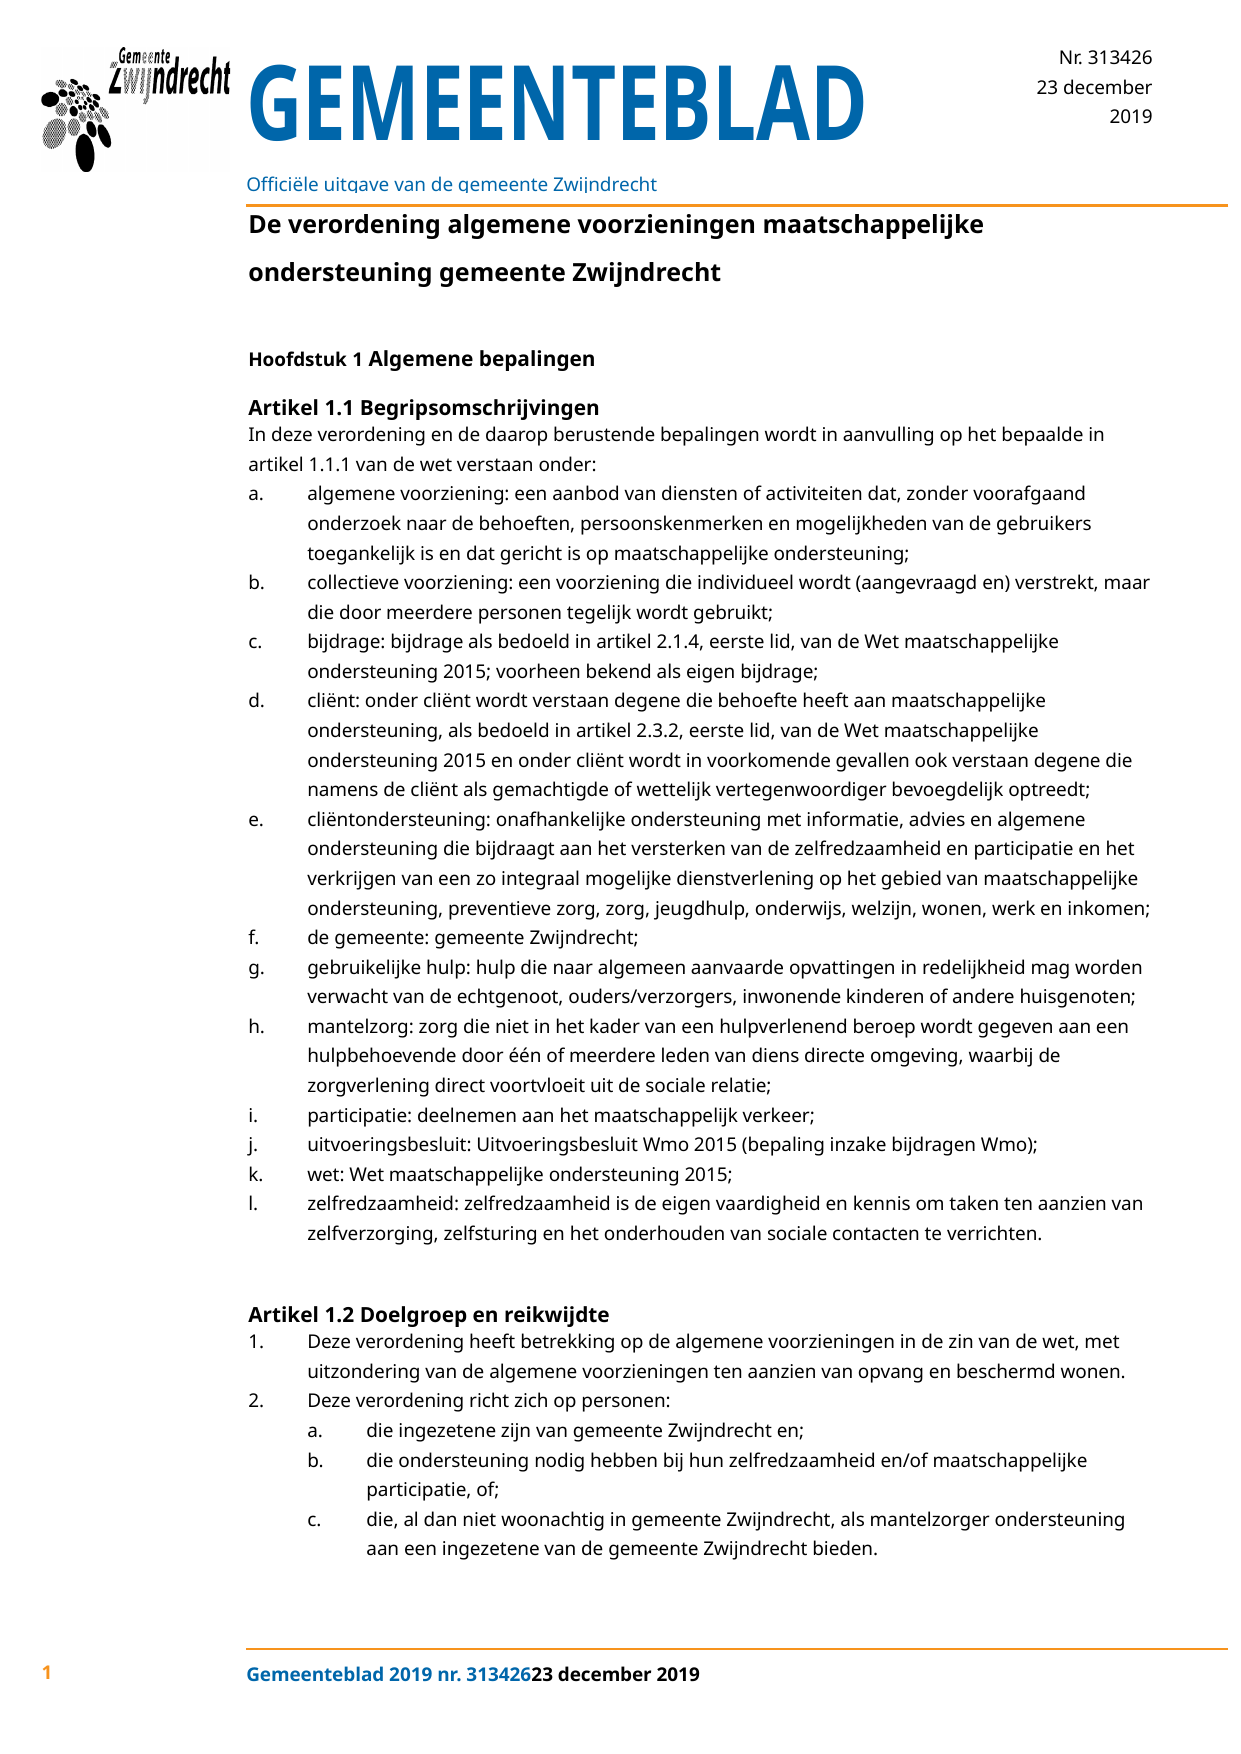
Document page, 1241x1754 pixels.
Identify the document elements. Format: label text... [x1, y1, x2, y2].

list Deze verordening richt zich op personen: [248, 1388, 1152, 1413]
list die ingezetene zijn van gemeente Zwijndrecht en; [307, 1417, 1152, 1443]
list Deze verordening heeft betrekking op de algemene voorzieningen in de zin van de wet, met uitzondering van de algemene voorzieningen ten aanzien van opvang en beschermd wonen. [248, 1328, 1152, 1384]
list die ondersteuning nodig hebben bij hun zelfredzaamheid en/of maatschappelijke participatie, of; [307, 1447, 1152, 1502]
text Hoofdstuk 1 Algemene bepalingen [248, 344, 1152, 372]
list cliënt: onder cliënt wordt verstaan degene die behoefte heeft aan maatschappelijke ondersteuning, als bedoeld in artikel 2.3.2, eerste lid, van de Wet maatschappelijke ondersteuning 2015 en onder cliënt wordt in voorkomende gevallen ook verstaan degene die namens de cliënt als gemachtigde of wettelijk vertegenwoordiger bevoegdelijk optreedt; [248, 688, 1152, 802]
list cliëntondersteuning: onafhankelijke ondersteuning met informatie, advies en algemene ondersteuning die bijdraagt aan het versterken van de zelfredzaamheid en participatie en het verkrijgen van een zo integraal mogelijke dienstverlening op het gebied van maatschappelijke ondersteuning, preventieve zorg, zorg, jeugdhulp, onderwijs, welzijn, wonen, werk en inkomen; [248, 806, 1152, 920]
list collectieve voorziening: een voorziening die individueel wordt (aangevraagd en) verstrekt, maar die door meerdere personen tegelijk wordt gebruikt; [248, 569, 1152, 624]
text Artikel 1.1 Begripsomschrijvingen [248, 393, 1152, 421]
list bijdrage: bijdrage als bedoeld in artikel 2.1.4, eerste lid, van de Wet maatschappelijke ondersteuning 2015; voorheen bekend als eigen bijdrage; [248, 628, 1152, 684]
picture [41, 47, 231, 172]
list die, al dan niet woonachtig in gemeente Zwijndrecht, als mantelzorger ondersteuning aan een ingezetene van de gemeente Zwijndrecht bieden. [307, 1506, 1152, 1561]
list zelfredzaamheid: zelfredzaamheid is de eigen vaardigheid en kennis om taken ten aanzien van zelfverzorging, zelfsturing en het onderhouden van sociale contacten te verrichten. [248, 1191, 1152, 1246]
text Artikel 1.2 Doelgroep en reikwijdte [248, 1300, 1152, 1328]
list de gemeente: gemeente Zwijndrecht; [248, 924, 1152, 950]
list participatie: deelnemen aan het maatschappelijk verkeer; [248, 1102, 1152, 1127]
list algemene voorziening: een aanbod van diensten of activiteiten dat, zonder voorafgaand onderzoek naar de behoeften, persoonskenmerken en mogelijkheden van de gebruikers toegankelijk is en dat gericht is op maatschappelijke ondersteuning; [248, 481, 1152, 565]
list uitvoeringsbesluit: Uitvoeringsbesluit Wmo 2015 (bepaling inzake bijdragen Wmo); [248, 1131, 1152, 1157]
text In deze verordening en de daarop berustende bepalingen wordt in aanvulling op het bepaalde in artikel 1.1.1 van de wet verstaan onder: [248, 421, 1152, 477]
list wet: Wet maatschappelijke ondersteuning 2015; [248, 1161, 1152, 1187]
list gebruikelijke hulp: hulp die naar algemeen aanvaarde opvattingen in redelijkheid mag worden verwacht van de echtgenoot, ouders/verzorgers, inwonende kinderen of andere huisgenoten; [248, 954, 1152, 1009]
list mantelzorg: zorg die niet in het kader van een hulpverlenend beroep wordt gegeven aan een hulpbehoevende door één of meerdere leden van diens directe omgeving, waarbij de zorgverlening direct voortvloeit uit de sociale relatie; [248, 1013, 1152, 1098]
text De verordening algemene voorzieningen maatschappelijke ondersteuning gemeente Zwijndrecht [248, 207, 1152, 288]
